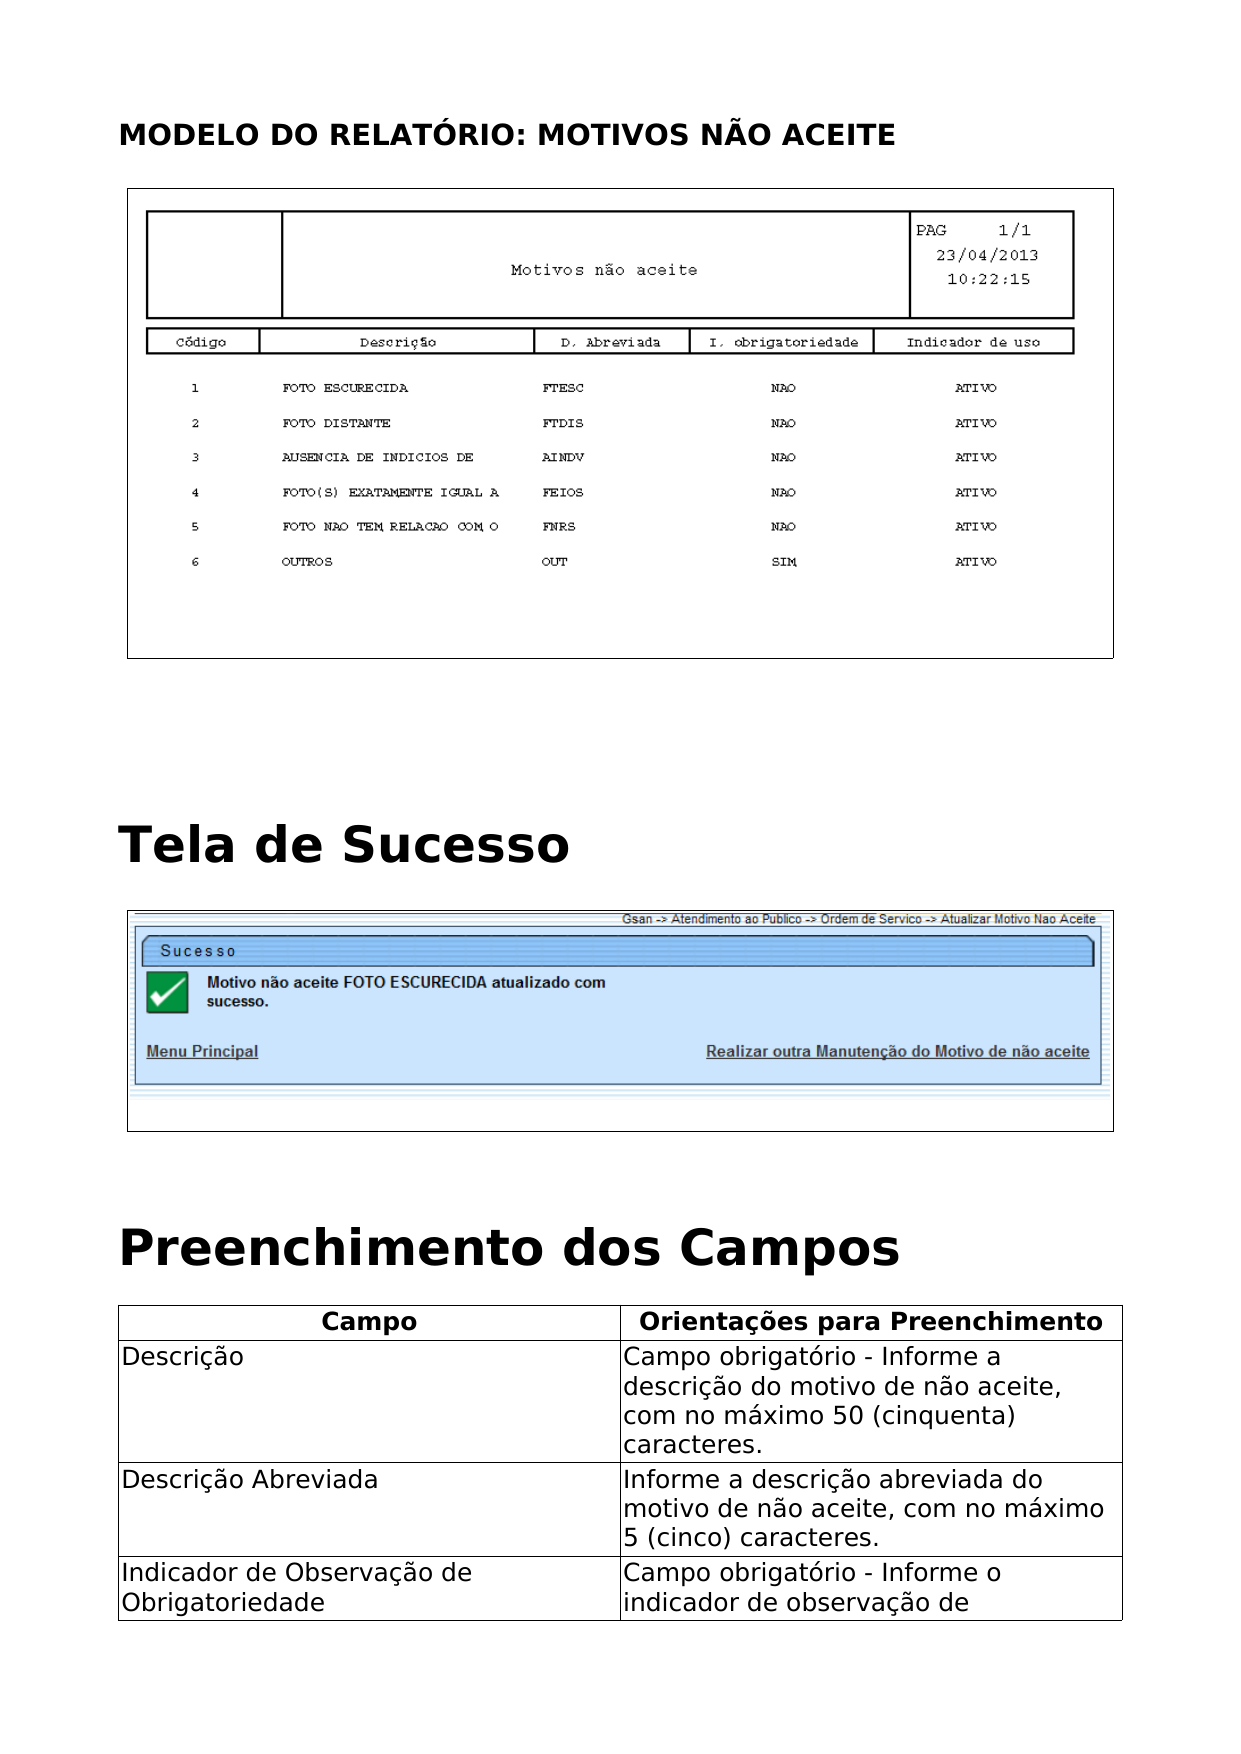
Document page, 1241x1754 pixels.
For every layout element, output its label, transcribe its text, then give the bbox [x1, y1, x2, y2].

table_cell Informe a descrição abreviada do motivo de não aceite, com no máximo 5 (cinco) caracteres. [621, 1463, 1122, 1556]
table_cell Descrição [119, 1341, 620, 1462]
table_cell Campo obrigatório - Informe o indicador de observação de [621, 1557, 1122, 1620]
picture [129, 191, 1111, 626]
subtitle Preenchimento dos Campos [118, 1219, 1122, 1277]
picture [129, 913, 1111, 1100]
subtitle MODELO DO RELATÓRIO: MOTIVOS NÃO ACEITE [118, 118, 1122, 152]
table_header [128, 911, 1113, 1131]
table_cell Descrição Abreviada [119, 1463, 620, 1556]
subtitle Tela de Sucesso [118, 816, 1122, 874]
table_header Campo [119, 1306, 620, 1339]
table_cell Campo obrigatório - Informe a descrição do motivo de não aceite, com no máximo 50 (cinquenta) caracteres. [621, 1341, 1122, 1462]
table_header [128, 189, 1113, 657]
table_header Orientações para Preenchimento [621, 1306, 1122, 1339]
table_cell Indicador de Observação de Obrigatoriedade [119, 1557, 620, 1620]
